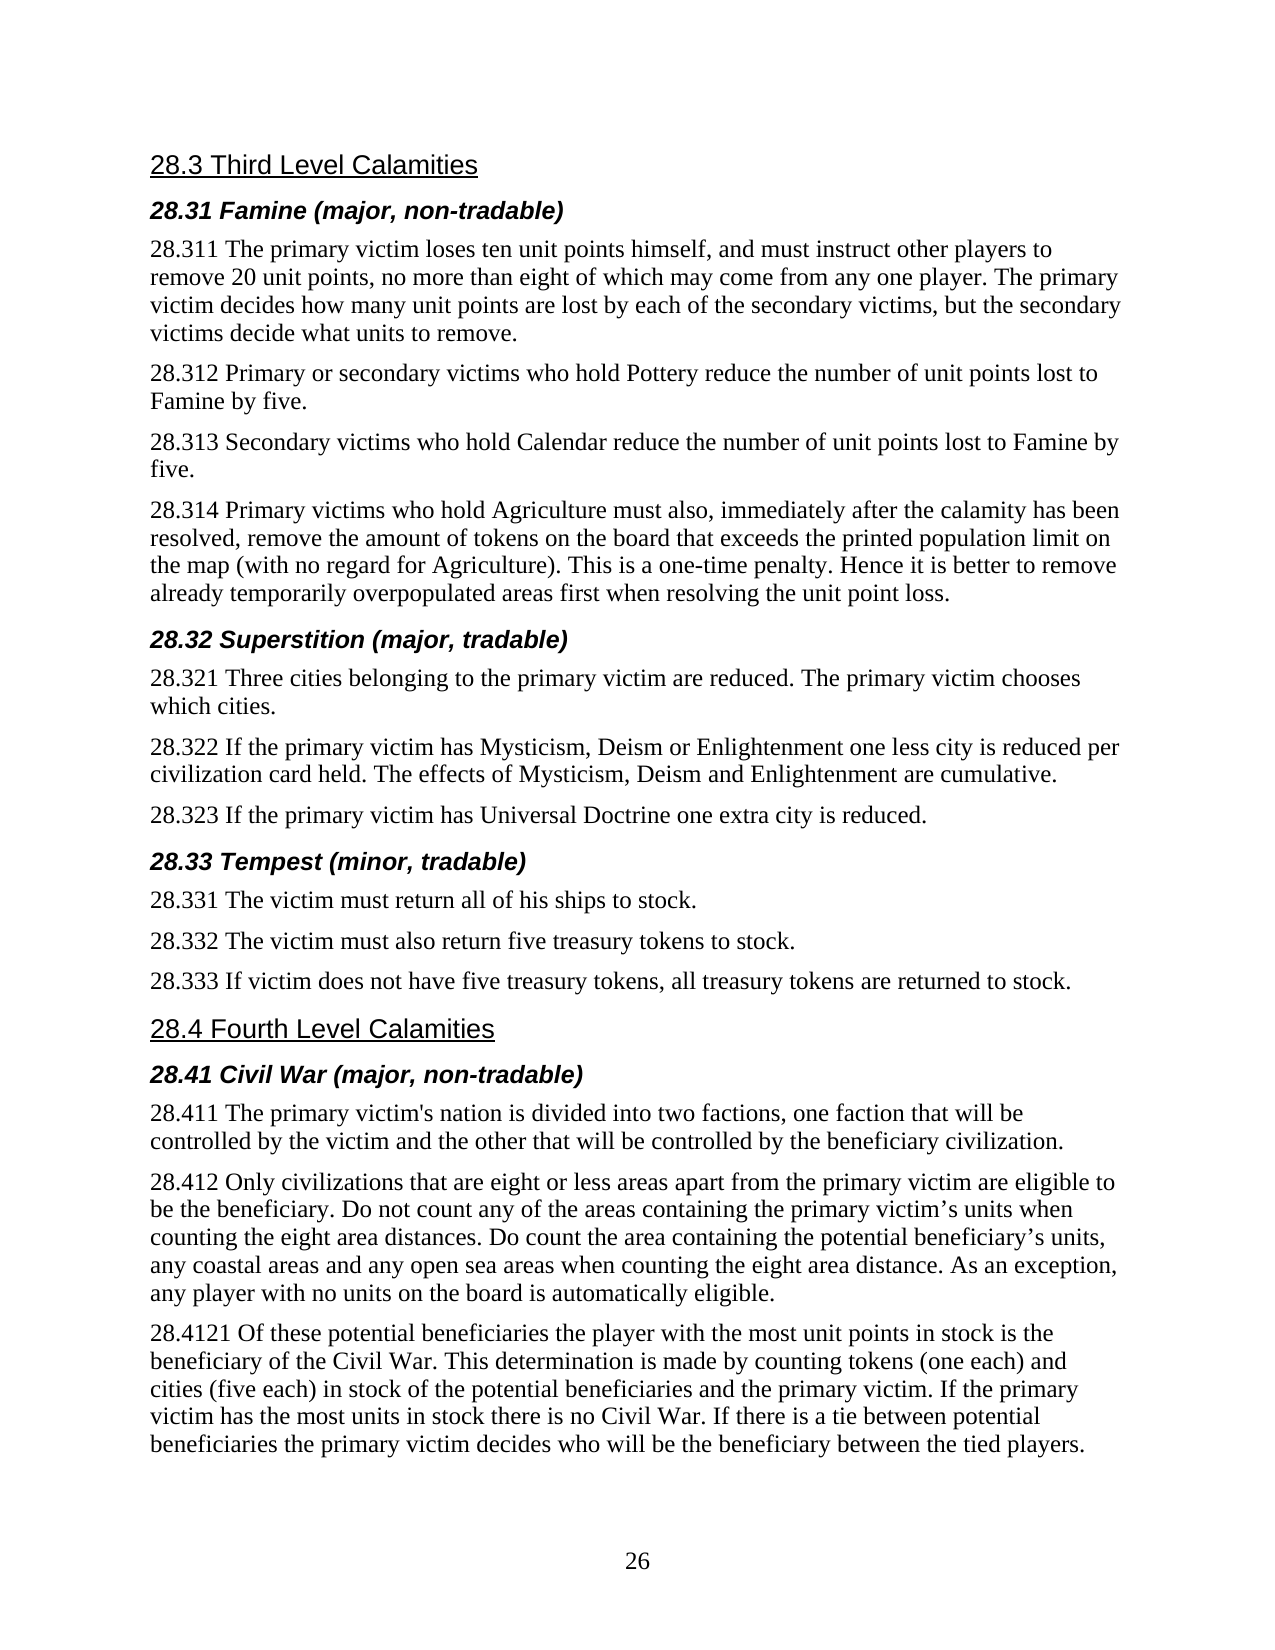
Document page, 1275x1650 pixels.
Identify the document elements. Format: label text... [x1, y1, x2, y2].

text 28.314 Primary victims who hold Agriculture must also, immediately after the calamity has been resolved, remove the amount of tokens on the board that exceeds the printed population limit on the map (with no regard for Agriculture). This is a one-time penalty. Hence it is better to remove already temporarily overpopulated areas first when resolving the unit point loss. [150, 496, 1125, 607]
text 28.313 Secondary victims who hold Calendar reduce the number of unit points lost to Famine by five. [150, 428, 1125, 483]
text 28.312 Primary or secondary victims who hold Pottery reduce the number of unit points lost to Famine by five. [150, 359, 1125, 415]
text 28.4121 Of these potential beneficiaries the player with the most unit points in stock is the beneficiary of the Civil War. This determination is made by counting tokens (one each) and cities (five each) in stock of the potential beneficiaries and the primary victim. If the primary victim has the most units in stock there is no Civil War. If there is a tie between potential beneficiaries the primary victim decides who will be the beneficiary between the tied players. [150, 1319, 1125, 1458]
text 28.333 If victim does not have five treasury tokens, all treasury tokens are returned to stock. [150, 967, 1125, 995]
text 28.321 Three cities belonging to the primary victim are reduced. The primary victim chooses which cities. [150, 664, 1125, 720]
subtitle 28.31 Famine (major, non-tradable) [150, 197, 1125, 225]
text 28.412 Only civilizations that are eight or less areas apart from the primary victim are eligible to be the beneficiary. Do not count any of the areas containing the primary victim’s units when counting the eight area distances. Do count the area containing the potential beneficiary’s units, any coastal areas and any open sea areas when counting the eight area distance. As an exception, any player with no units on the board is automatically eligible. [150, 1168, 1125, 1306]
text 28.411 The primary victim's nation is divided into two factions, one faction that will be controlled by the victim and the other that will be controlled by the beneficiary civilization. [150, 1099, 1125, 1155]
text 28.331 The victim must return all of his ships to stock. [150, 886, 1125, 914]
subtitle 28.41 Civil War (major, non-tradable) [150, 1061, 1125, 1089]
text 28.323 If the primary victim has Universal Doctrine one extra city is reduced. [150, 801, 1125, 829]
text 28.332 The victim must also return five treasury tokens to stock. [150, 927, 1125, 954]
text 28.322 If the primary victim has Mysticism, Deism or Enlightenment one less city is reduced per civilization card held. The effects of Mysticism, Deism and Enlightenment are cumulative. [150, 733, 1125, 788]
subtitle 28.32 Superstition (major, tradable) [150, 626, 1125, 654]
subtitle 28.3 Third Level Calamities [150, 150, 1125, 180]
subtitle 28.33 Tempest (minor, tradable) [150, 848, 1125, 876]
text 28.311 The primary victim loses ten unit points himself, and must instruct other players to remove 20 unit points, no more than eight of which may come from any one player. The primary victim decides how many unit points are lost by each of the secondary victims, but the secondary victims decide what units to remove. [150, 236, 1125, 346]
subtitle 28.4 Fourth Level Calamities [150, 1014, 1125, 1044]
